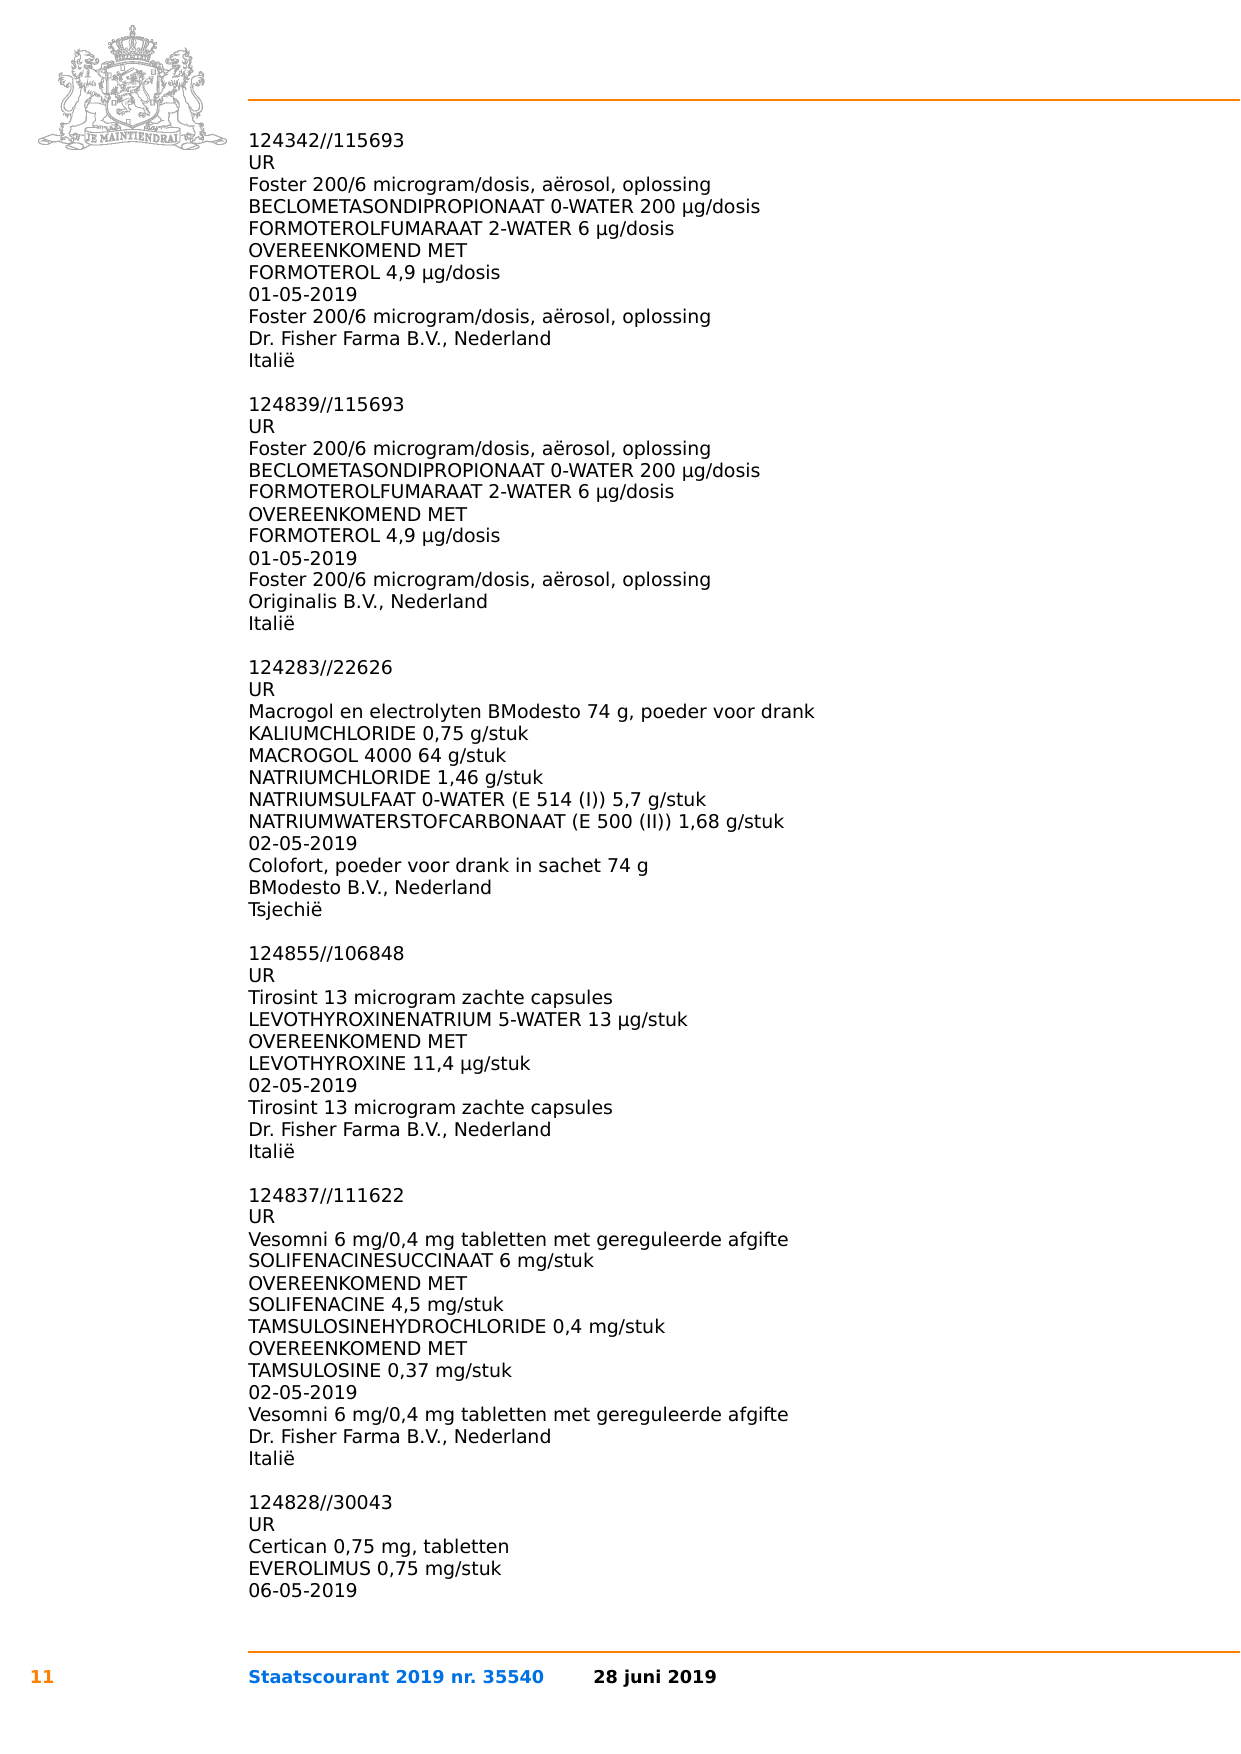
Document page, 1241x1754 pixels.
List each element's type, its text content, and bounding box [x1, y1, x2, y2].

text Originalis B.V., Nederland [248, 591, 1163, 613]
text 124855//106848 [248, 943, 1163, 965]
text Foster 200/6 microgram/dosis, aërosol, oplossing [248, 437, 1163, 459]
text Certican 0,75 mg, tabletten [248, 1536, 1163, 1558]
text Colofort, poeder voor drank in sachet 74 g [248, 855, 1163, 877]
text Tirosint 13 microgram zachte capsules [248, 987, 1163, 1009]
text UR [248, 679, 1163, 701]
text Italië [248, 613, 1163, 635]
text SOLIFENACINESUCCINAAT 6 mg/stuk [248, 1250, 1163, 1272]
text FORMOTEROL 4,9 µg/dosis [248, 525, 1163, 547]
text TAMSULOSINE 0,37 mg/stuk [248, 1360, 1163, 1382]
text FORMOTEROLFUMARAAT 2-WATER 6 µg/dosis [248, 481, 1163, 503]
text TAMSULOSINEHYDROCHLORIDE 0,4 mg/stuk [248, 1316, 1163, 1338]
text Tirosint 13 microgram zachte capsules [248, 1097, 1163, 1119]
text 124839//115693 [248, 393, 1163, 416]
text NATRIUMWATERSTOFCARBONAAT (E 500 (II)) 1,68 g/stuk [248, 811, 1163, 833]
text Tsjechië [248, 899, 1163, 921]
text OVEREENKOMEND MET [248, 1031, 1163, 1053]
text SOLIFENACINE 4,5 mg/stuk [248, 1294, 1163, 1316]
text 124283//22626 [248, 657, 1163, 679]
text Italië [248, 1141, 1163, 1163]
text BECLOMETASONDIPROPIONAAT 0-WATER 200 µg/dosis [248, 459, 1163, 481]
text KALIUMCHLORIDE 0,75 g/stuk [248, 723, 1163, 745]
text 01-05-2019 [248, 284, 1163, 306]
text 01-05-2019 [248, 547, 1163, 569]
picture [38, 25, 227, 150]
text Dr. Fisher Farma B.V., Nederland [248, 1426, 1163, 1448]
text UR [248, 1206, 1163, 1228]
text Italië [248, 1448, 1163, 1470]
text UR [248, 1514, 1163, 1536]
text NATRIUMCHLORIDE 1,46 g/stuk [248, 767, 1163, 789]
text Foster 200/6 microgram/dosis, aërosol, oplossing [248, 306, 1163, 328]
text Macrogol en electrolyten BModesto 74 g, poeder voor drank [248, 701, 1163, 723]
text UR [248, 416, 1163, 437]
text 124837//111622 [248, 1184, 1163, 1206]
text Vesomni 6 mg/0,4 mg tabletten met gereguleerde afgifte [248, 1228, 1163, 1250]
text BModesto B.V., Nederland [248, 877, 1163, 899]
text 02-05-2019 [248, 1075, 1163, 1097]
text OVEREENKOMEND MET [248, 1338, 1163, 1360]
text 124828//30043 [248, 1492, 1163, 1514]
text MACROGOL 4000 64 g/stuk [248, 745, 1163, 767]
text Foster 200/6 microgram/dosis, aërosol, oplossing [248, 569, 1163, 591]
text LEVOTHYROXINENATRIUM 5-WATER 13 µg/stuk [248, 1009, 1163, 1031]
text UR [248, 965, 1163, 987]
text Italië [248, 350, 1163, 372]
text 02-05-2019 [248, 833, 1163, 855]
text 06-05-2019 [248, 1580, 1163, 1602]
text OVEREENKOMEND MET [248, 503, 1163, 525]
text 124342//115693 [248, 130, 1163, 152]
text OVEREENKOMEND MET [248, 240, 1163, 262]
text FORMOTEROL 4,9 µg/dosis [248, 262, 1163, 284]
text LEVOTHYROXINE 11,4 µg/stuk [248, 1053, 1163, 1075]
text Dr. Fisher Farma B.V., Nederland [248, 328, 1163, 350]
text OVEREENKOMEND MET [248, 1272, 1163, 1294]
text Dr. Fisher Farma B.V., Nederland [248, 1119, 1163, 1141]
text Foster 200/6 microgram/dosis, aërosol, oplossing [248, 174, 1163, 196]
text EVEROLIMUS 0,75 mg/stuk [248, 1558, 1163, 1580]
text FORMOTEROLFUMARAAT 2-WATER 6 µg/dosis [248, 218, 1163, 240]
text UR [248, 152, 1163, 174]
text 02-05-2019 [248, 1382, 1163, 1404]
text NATRIUMSULFAAT 0-WATER (E 514 (I)) 5,7 g/stuk [248, 789, 1163, 811]
text Vesomni 6 mg/0,4 mg tabletten met gereguleerde afgifte [248, 1404, 1163, 1426]
text BECLOMETASONDIPROPIONAAT 0-WATER 200 µg/dosis [248, 196, 1163, 218]
